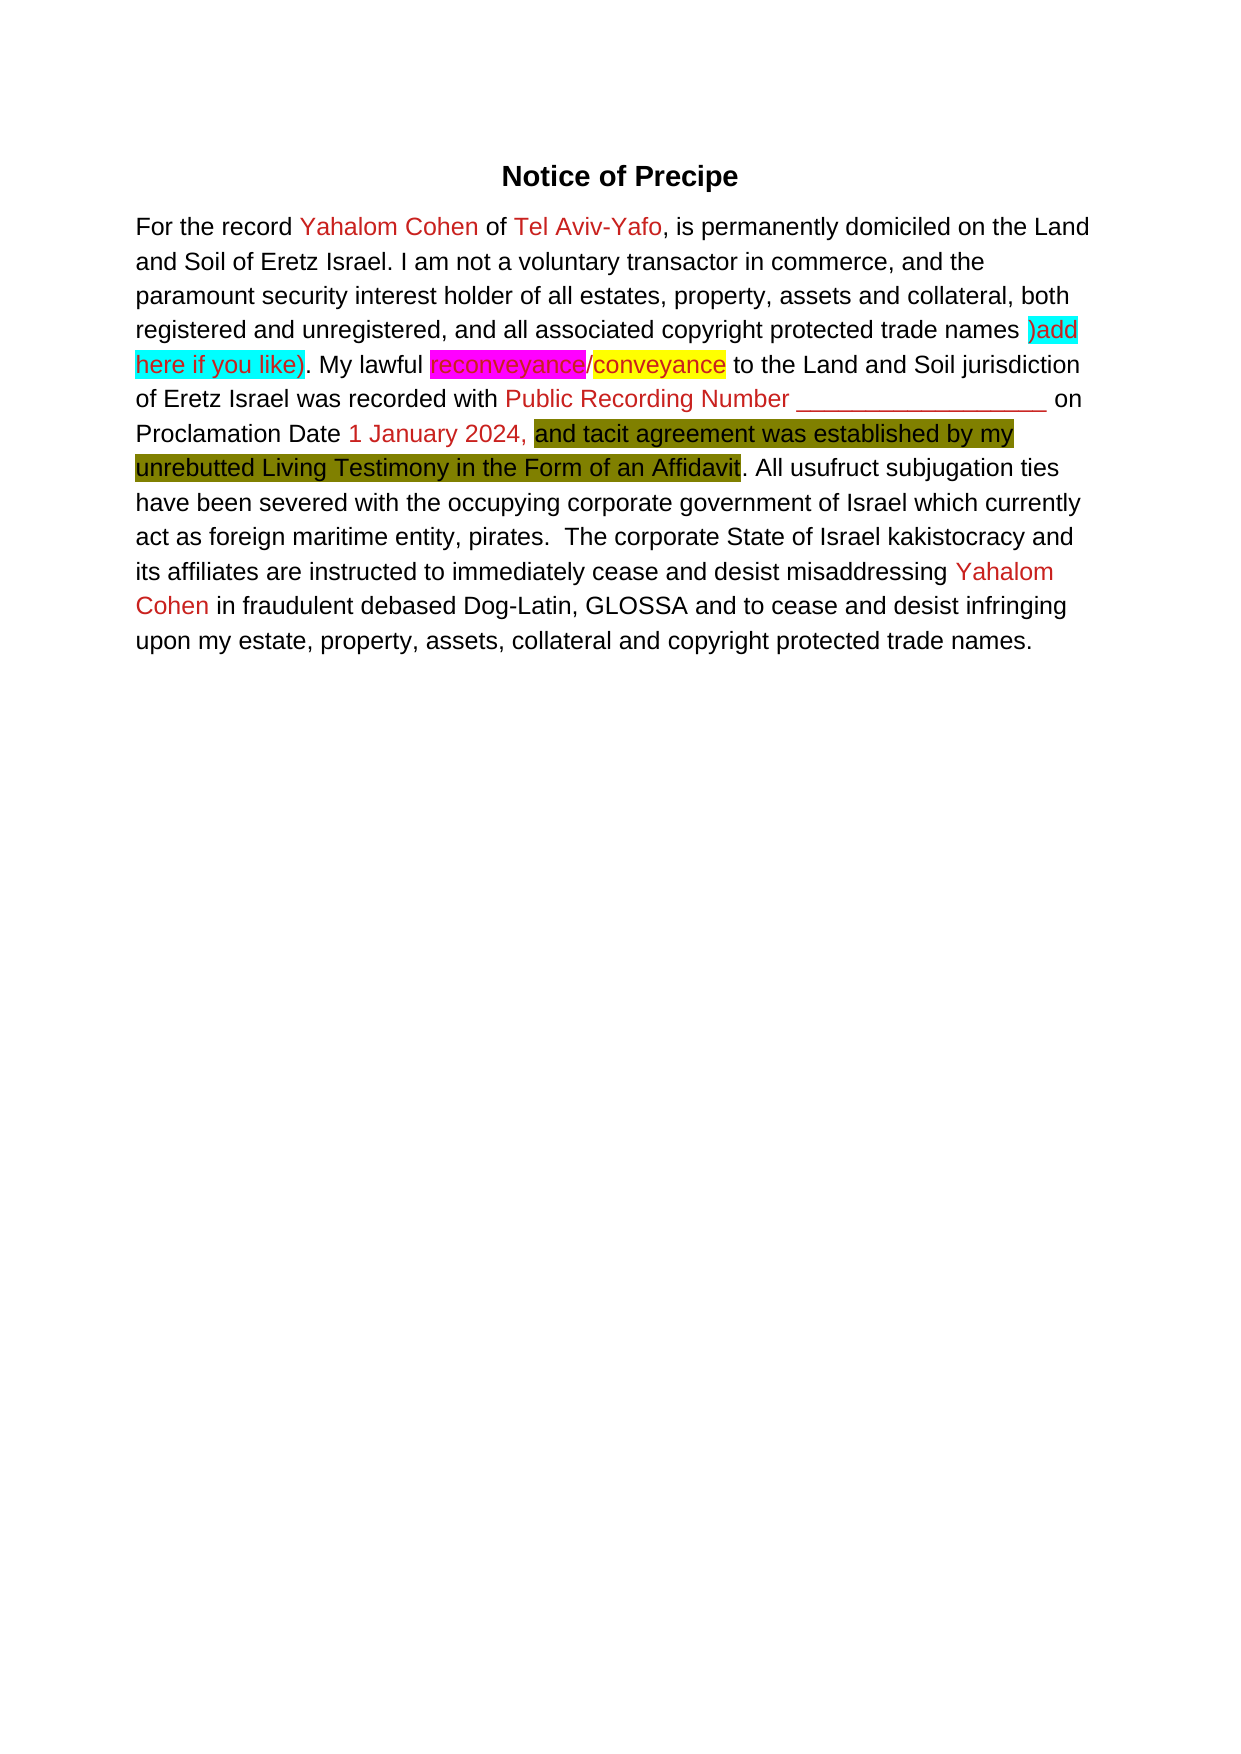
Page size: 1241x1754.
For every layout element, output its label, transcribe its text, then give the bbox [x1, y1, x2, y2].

text For the record Yahalom Cohen of Tel Aviv-Yafo, is permanently domiciled on the Land and Soil of Eretz Israel. I am not a voluntary transactor in commerce, and the paramount security interest holder of all estates, property, assets and collateral, both registered and unregistered, and all associated copyright protected trade names )add here if you like). My lawful reconveyance/conveyance to the Land and Soil jurisdiction of Eretz Israel was recorded with Public Recording Number __________________ on Proclamation Date 1 January 2024, and tacit agreement was established by my unrebutted Living Testimony in the Form of an Affidavit. All usufruct subjugation ties have been severed with the occupying corporate government of Israel which currently act as foreign maritime entity, pirates. The corporate State of Israel kakistocracy and its affiliates are instructed to immediately cease and desist misaddressing Yahalom Cohen in fraudulent debased Dog-Latin, GLOSSA and to cease and desist infringing upon my estate, property, assets, collateral and copyright protected trade names. [135, 212, 1105, 654]
title Notice of Precipe [135, 159, 1105, 193]
